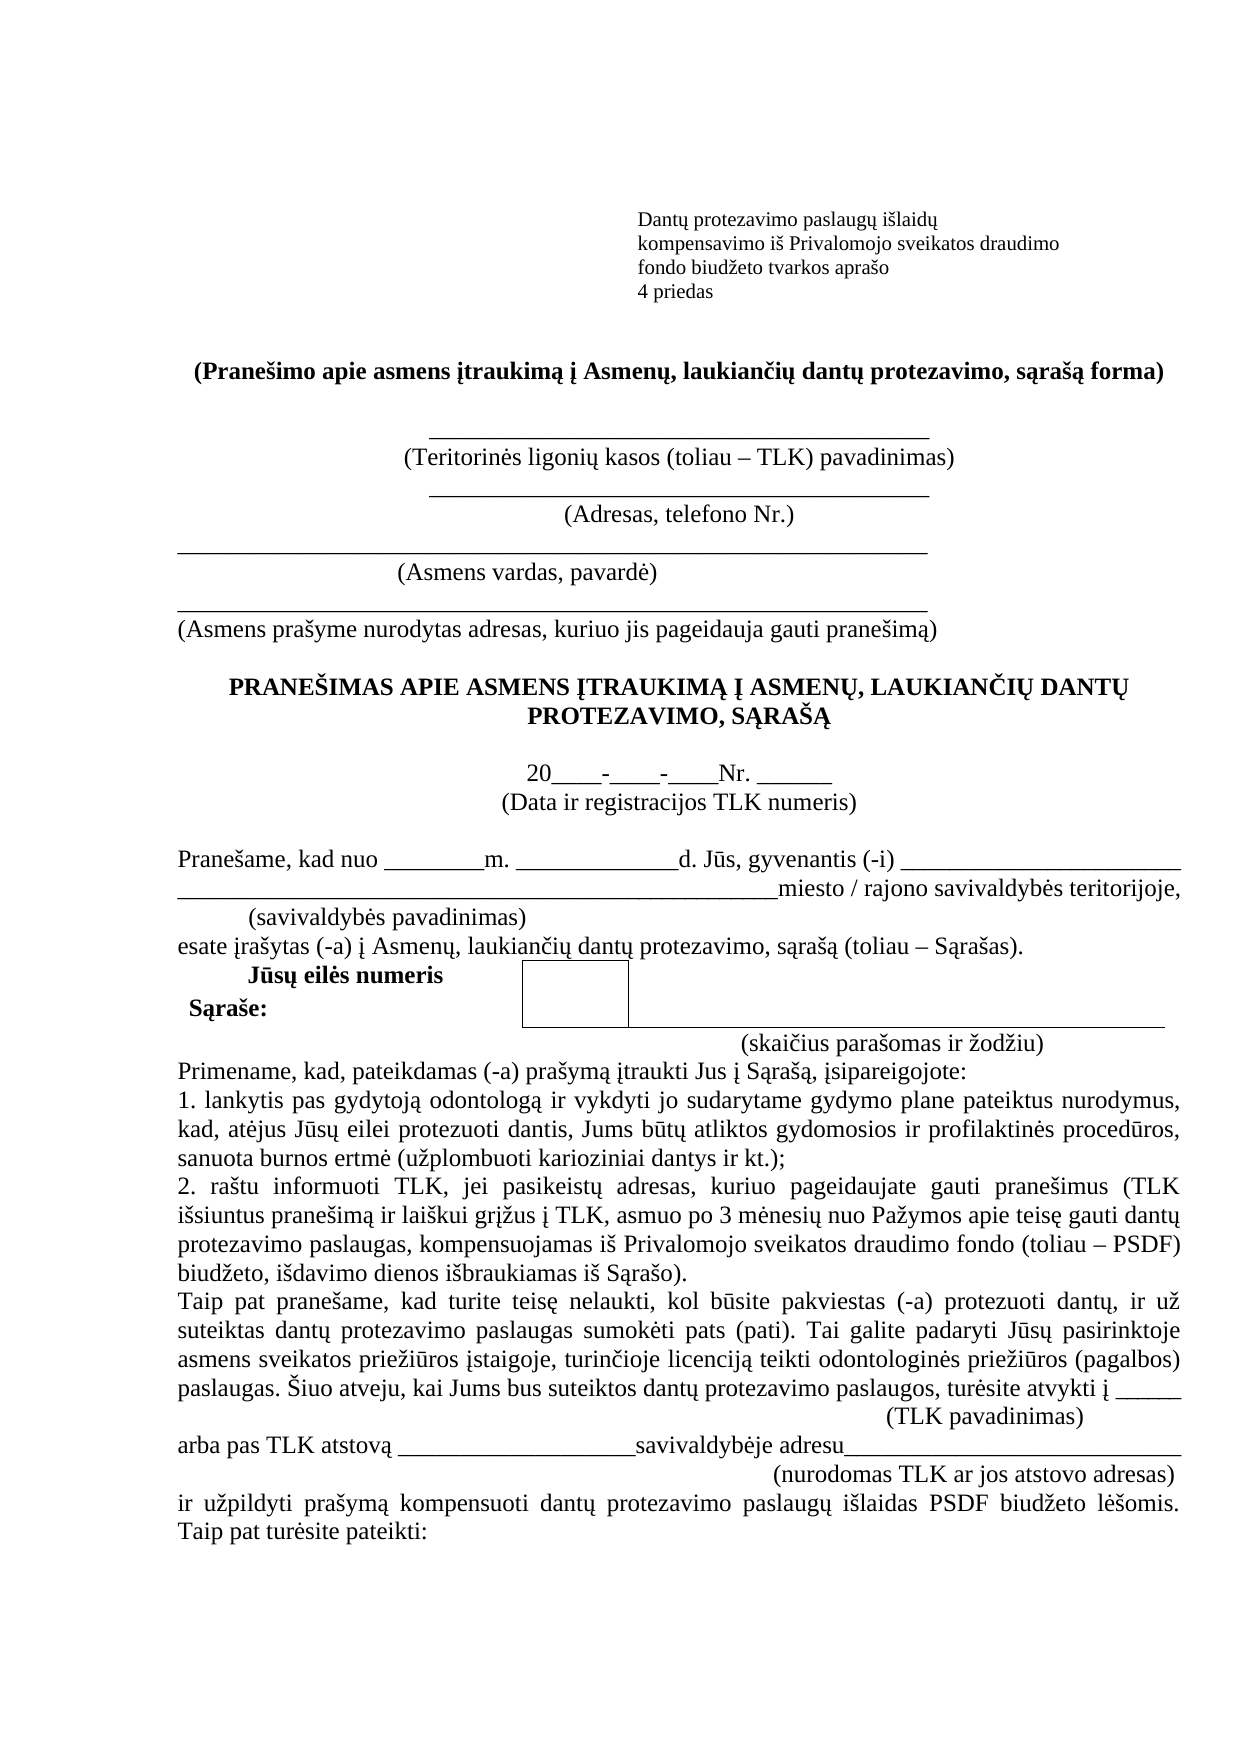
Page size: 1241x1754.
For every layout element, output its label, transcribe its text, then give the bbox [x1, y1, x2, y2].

text esate įrašytas (-a) į Asmenų, laukiančių dantų protezavimo, sąrašą (toliau – Sąrašas). [177, 931, 1181, 959]
text (TLK pavadinimas) [177, 1401, 1181, 1430]
text kompensavimo iš Privalomojo sveikatos draudimo [637, 231, 1181, 255]
text arba pas TLK atstovą ___________________savivaldybėje adresu [177, 1430, 1181, 1459]
text (Asmens vardas, pavardė) [177, 557, 1181, 586]
text Dantų protezavimo paslaugų išlaidų [637, 207, 1181, 231]
table_header [523, 961, 628, 1027]
text (Adresas, telefono Nr.) [177, 499, 1181, 528]
text (Teritorinės ligonių kasos (toliau – TLK) pavadinimas) [177, 442, 1181, 471]
text 2. raštu informuoti TLK, jei pasikeistų adresas, kuriuo pageidaujate gauti pranešimus (TLK išsiuntus pranešimą ir laiškui grįžus į TLK, asmuo po 3 mėnesių nuo Pažymos apie teisę gauti dantų protezavimo paslaugas, kompensuojamas iš Privalomojo sveikatos draudimo fondo (toliau – PSDF) biudžeto, išdavimo dienos išbraukiamas iš Sąrašo). [177, 1171, 1181, 1286]
table_header [629, 960, 1165, 1027]
text fondo biudžeto tvarkos aprašo [637, 255, 1181, 279]
text (Asmens prašyme nurodytas adresas, kuriuo jis pageidauja gauti pranešimą) [177, 614, 1181, 643]
table_header Jūsų eilės numeris Sąraše: [177, 960, 496, 1027]
text (Pranešimo apie asmens įtraukimą į Asmenų, laukiančių dantų protezavimo, sąrašą forma) [177, 356, 1181, 384]
text PRANEŠIMAS APIE ASMENS ĮTRAUKIMĄ Į ASMENŲ, LAUKIANČIŲ DANTŲ PROTEZAVIMO, SĄRAŠĄ [177, 672, 1181, 729]
table_header [496, 960, 522, 1027]
text Taip pat pranešame, kad turite teisę nelaukti, kol būsite pakviestas (-a) protezuoti dantų, ir už suteiktas dantų protezavimo paslaugas sumokėti pats (pati). Tai galite padaryti Jūsų pasirinktoje asmens sveikatos priežiūros įstaigoje, turinčioje licenciją teikti odontologinės priežiūros (pagalbos) paslaugas. Šiuo atveju, kai Jums bus suteiktos dantų protezavimo paslaugos, turėsite atvykti į [177, 1286, 1181, 1401]
text (skaičius parašomas ir žodžiu) [177, 1028, 1181, 1056]
text ____________________________________ miesto / rajono savivaldybės teritorijoje, [177, 873, 1181, 902]
text (nurodomas TLK ar jos atstovo adresas) [177, 1459, 1181, 1488]
text (Data ir registracijos TLK numeris) [177, 787, 1181, 816]
text ________________________________________ [177, 413, 1181, 442]
text Primename, kad, pateikdamas (-a) prašymą įtraukti Jus į Sąrašą, įsipareigojote: [177, 1056, 1181, 1085]
text ________________________________________ [177, 471, 1181, 499]
text ir užpildyti prašymą kompensuoti dantų protezavimo paslaugų išlaidas PSDF biudžeto lėšomis. Taip pat turėsite pateikti: [177, 1488, 1181, 1545]
text (savivaldybės pavadinimas) [177, 902, 1181, 931]
text ____________________________________________________________ [177, 528, 1181, 557]
text Pranešame, kad nuo ________m. _____________d. Jūs, gyvenantis (-i) [177, 844, 1181, 873]
text 1. lankytis pas gydytoją odontologą ir vykdyti jo sudarytame gydymo plane pateiktus nurodymus, kad, atėjus Jūsų eilei protezuoti dantis, Jums būtų atliktos gydomosios ir profilaktinės procedūros, sanuota burnos ertmė (užplombuoti karioziniai dantys ir kt.); [177, 1085, 1181, 1171]
text 20____-____-____Nr. ______ [177, 758, 1181, 787]
text ____________________________________________________________ [177, 586, 1181, 614]
text 4 priedas [637, 279, 1181, 303]
